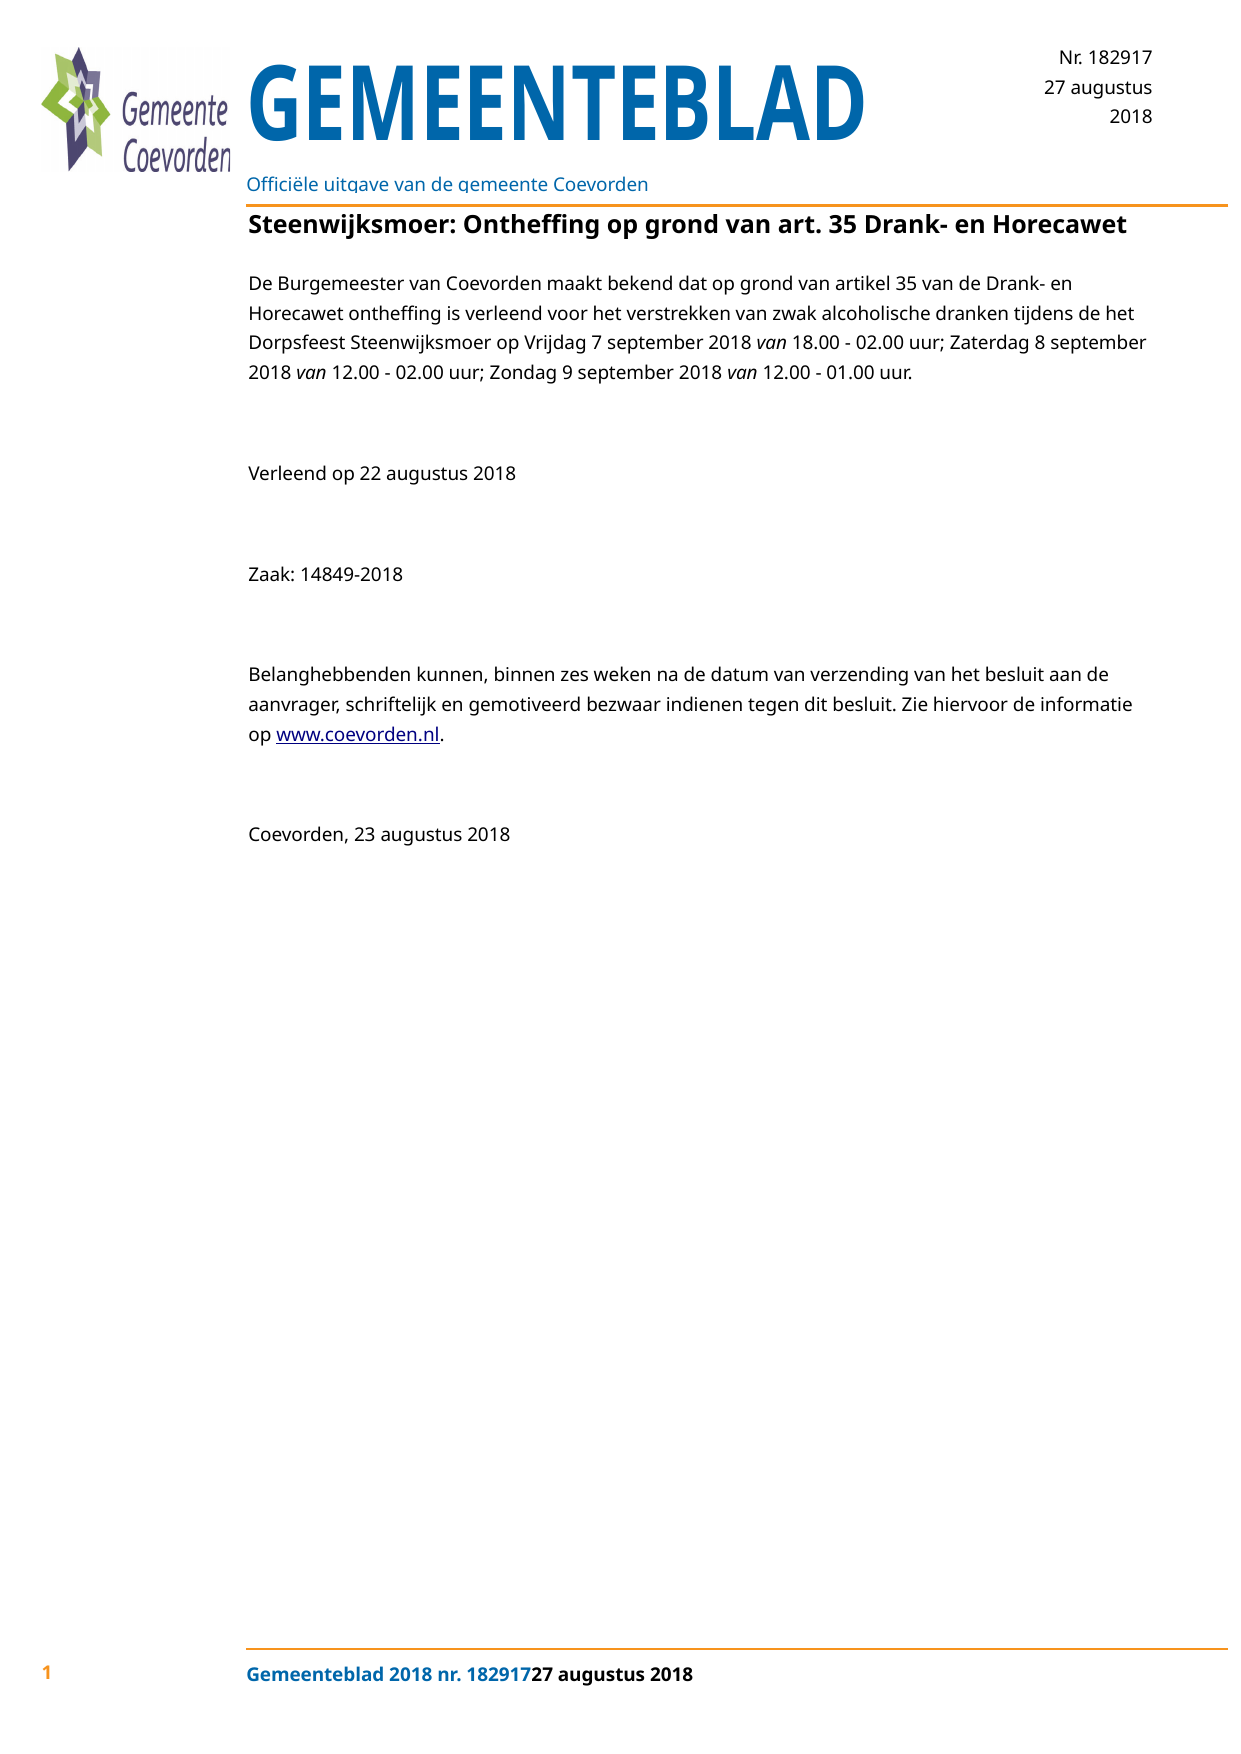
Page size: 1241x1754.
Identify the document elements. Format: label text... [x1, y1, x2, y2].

picture [41, 47, 231, 172]
text Belanghebbenden kunnen, binnen zes weken na de datum van verzending van het besluit aan de aanvrager, schriftelijk en gemotiveerd bezwaar indienen tegen dit besluit. Zie hiervoor de informatie op www.coevorden.nl. [248, 662, 1152, 746]
text Steenwijksmoer: Ontheffing op grond van art. 35 Drank- en Horecawet [248, 207, 1152, 241]
text Verleend op 22 augustus 2018 [248, 460, 1152, 486]
text Coevorden, 23 augustus 2018 [248, 822, 1152, 847]
text Zaak: 14849-2018 [248, 561, 1152, 586]
text De Burgemeester van Coevorden maakt bekend dat op grond van artikel 35 van de Drank- en Horecawet ontheffing is verleend voor het verstrekken van zwak alcoholische dranken tijdens de het Dorpsfeest Steenwijksmoer op Vrijdag 7 september 2018 van 18.00 - 02.00 uur; Zaterdag 8 september 2018 van 12.00 - 02.00 uur; Zondag 9 september 2018 van 12.00 - 01.00 uur. [248, 270, 1152, 385]
